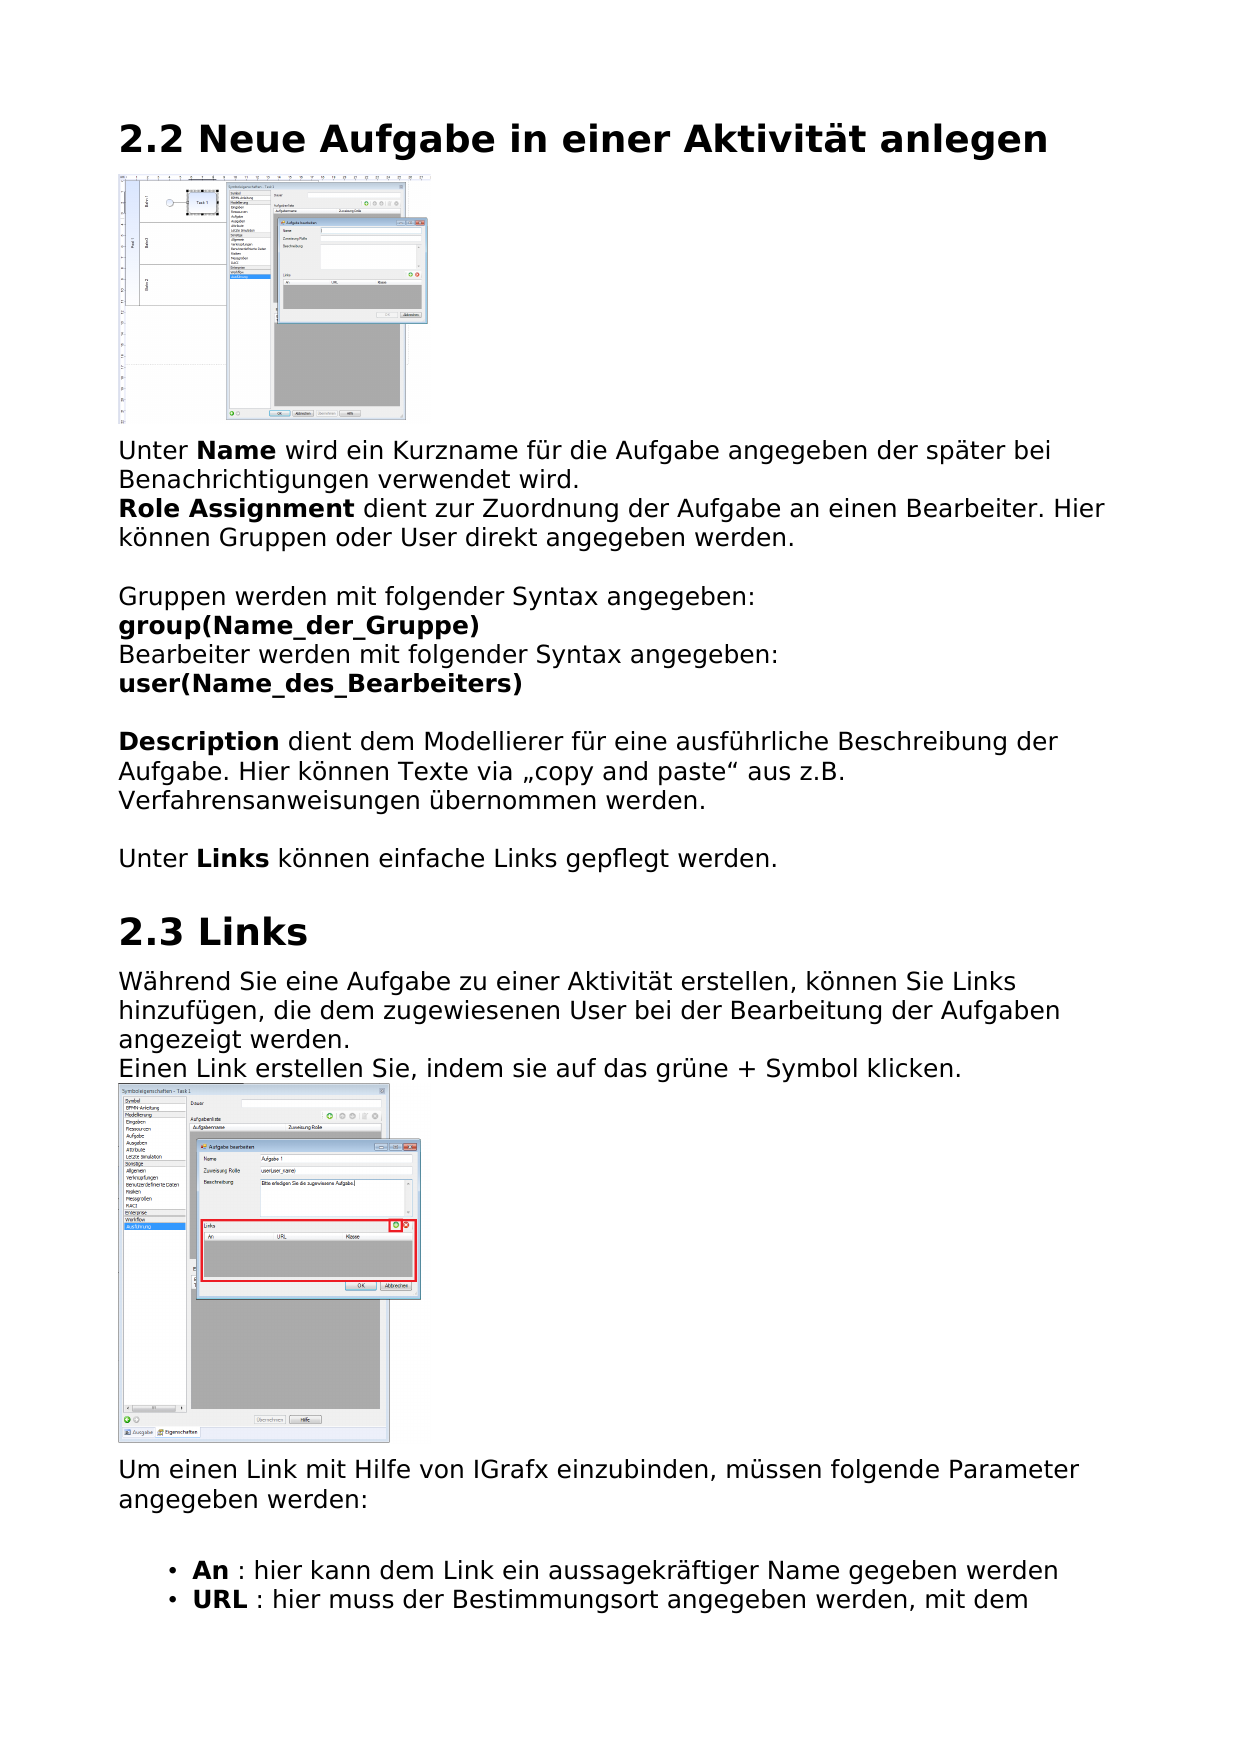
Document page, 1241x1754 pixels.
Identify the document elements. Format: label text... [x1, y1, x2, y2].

subtitle 2.3 Links [118, 911, 1122, 954]
list An : hier kann dem Link ein aussagekräftiger Name gegeben werden [177, 1556, 1122, 1585]
text Während Sie eine Aufgabe zu einer Aktivität erstellen, können Sie Links hinzufügen, die dem zugewiesenen User bei der Bearbeitung der Aufgaben angezeigt werden. Einen Link erstellen Sie, indem sie auf das grüne + Symbol klicken. [118, 967, 1122, 1443]
list URL : hier muss der Bestimmungsort angegeben werden, mit dem [177, 1585, 1122, 1614]
text Um einen Link mit Hilfe von IGrafx einzubinden, müssen folgende Parameter angegeben werden: [118, 1456, 1122, 1514]
picture [118, 1083, 431, 1444]
subtitle 2.2 Neue Aufgabe in einer Aktivität anlegen [118, 118, 1122, 162]
picture [118, 174, 431, 424]
text Unter Name wird ein Kurzname für die Aufgabe angegeben der später bei Benachrichtigungen verwendet wird. Role Assignment dient zur Zuordnung der Aufgabe an einen Bearbeiter. Hier können Gruppen oder User direkt angegeben werden. Gruppen werden mit folgender Syntax angegeben: group(Name_der_Gruppe) Bearbeiter werden mit folgender Syntax angegeben: user(Name_des_Bearbeiters) Description dient dem Modellierer für eine ausführliche Beschreibung der Aufgabe. Hier können Texte via „copy and paste“ aus z.B. Verfahrensanweisungen übernommen werden. Unter Links können einfache Links gepflegt werden. [118, 436, 1122, 873]
